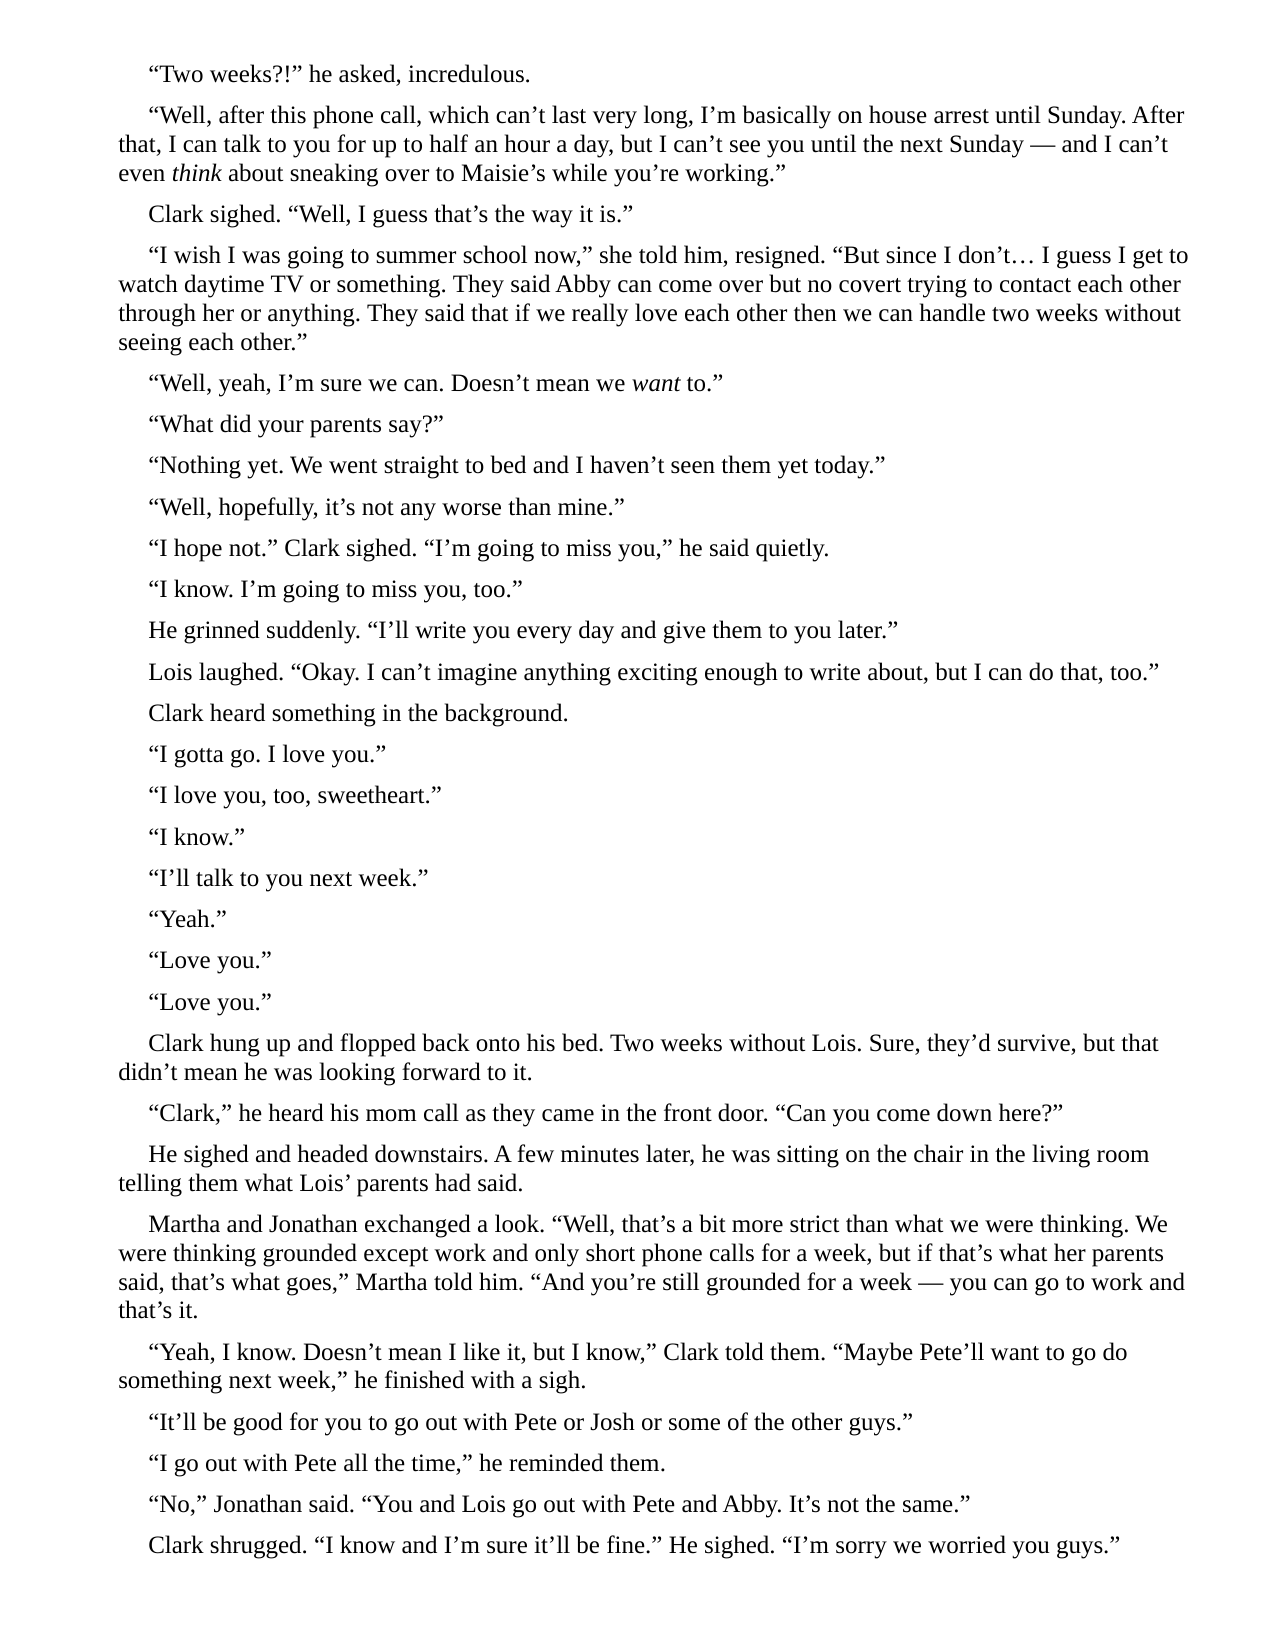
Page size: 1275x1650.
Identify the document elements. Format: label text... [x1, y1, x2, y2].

text He grinned suddenly. “I’ll write you every day and give them to you later.” [118, 615, 1216, 644]
text “Love you.” [118, 945, 1216, 974]
text “Yeah.” [118, 904, 1216, 933]
text “Well, yeah, I’m sure we can. Doesn’t mean we want to.” [118, 368, 1216, 397]
text “I love you, too, sweetheart.” [118, 780, 1216, 809]
text “I gotta go. I love you.” [118, 739, 1216, 768]
text “What did your parents say?” [118, 409, 1216, 438]
text Clark hung up and flopped back onto his bed. Two weeks without Lois. Sure, they’d survive, but that didn’t mean he was looking forward to it. [118, 1028, 1216, 1085]
text Martha and Jonathan exchanged a look. “Well, that’s a bit more strict than what we were thinking. We were thinking grounded except work and only short phone calls for a week, but if that’s what her parents said, that’s what goes,” Martha told him. “And you’re still grounded for a week — you can go to work and that’s it. [118, 1209, 1216, 1324]
text Clark shrugged. “I know and I’m sure it’ll be fine.” He sighed. “I’m sorry we worried you guys.” [118, 1530, 1216, 1559]
text “Well, after this phone call, which can’t last very long, I’m basically on house arrest until Sunday. After that, I can talk to you for up to half an hour a day, but I can’t see you until the next Sunday — and I can’t even think about sneaking over to Maisie’s while you’re working.” [118, 100, 1216, 187]
text “I know. I’m going to miss you, too.” [118, 574, 1216, 603]
text “Two weeks?!” he asked, incredulous. [118, 59, 1216, 88]
text Clark sighed. “Well, I guess that’s the way it is.” [118, 199, 1216, 228]
text He sighed and headed downstairs. A few minutes later, he was sitting on the chair in the living room telling them what Lois’ parents had said. [118, 1139, 1216, 1197]
text “I’ll talk to you next week.” [118, 863, 1216, 892]
text “I know.” [118, 822, 1216, 850]
text “Nothing yet. We went straight to bed and I haven’t seen them yet today.” [118, 450, 1216, 479]
text “Clark,” he heard his mom call as they came in the front door. “Can you come down here?” [118, 1098, 1216, 1127]
text Lois laughed. “Okay. I can’t imagine anything exciting enough to write about, but I can do that, too.” [118, 657, 1216, 685]
text “It’ll be good for you to go out with Pete or Josh or some of the other guys.” [118, 1407, 1216, 1435]
text “Well, hopefully, it’s not any worse than mine.” [118, 492, 1216, 520]
text “I hope not.” Clark sighed. “I’m going to miss you,” he said quietly. [118, 533, 1216, 562]
text “Love you.” [118, 987, 1216, 1015]
text “I go out with Pete all the time,” he reminded them. [118, 1448, 1216, 1477]
text “I wish I was going to summer school now,” she told him, resigned. “But since I don’t… I guess I get to watch daytime TV or something. They said Abby can come over but no covert trying to contact each other through her or anything. They said that if we really love each other then we can handle two weeks without seeing each other.” [118, 240, 1216, 355]
text Clark heard something in the background. [118, 698, 1216, 727]
text “No,” Jonathan said. “You and Lois go out with Pete and Abby. It’s not the same.” [118, 1489, 1216, 1518]
text “Yeah, I know. Doesn’t mean I like it, but I know,” Clark told them. “Maybe Pete’ll want to go do something next week,” he finished with a sigh. [118, 1337, 1216, 1394]
